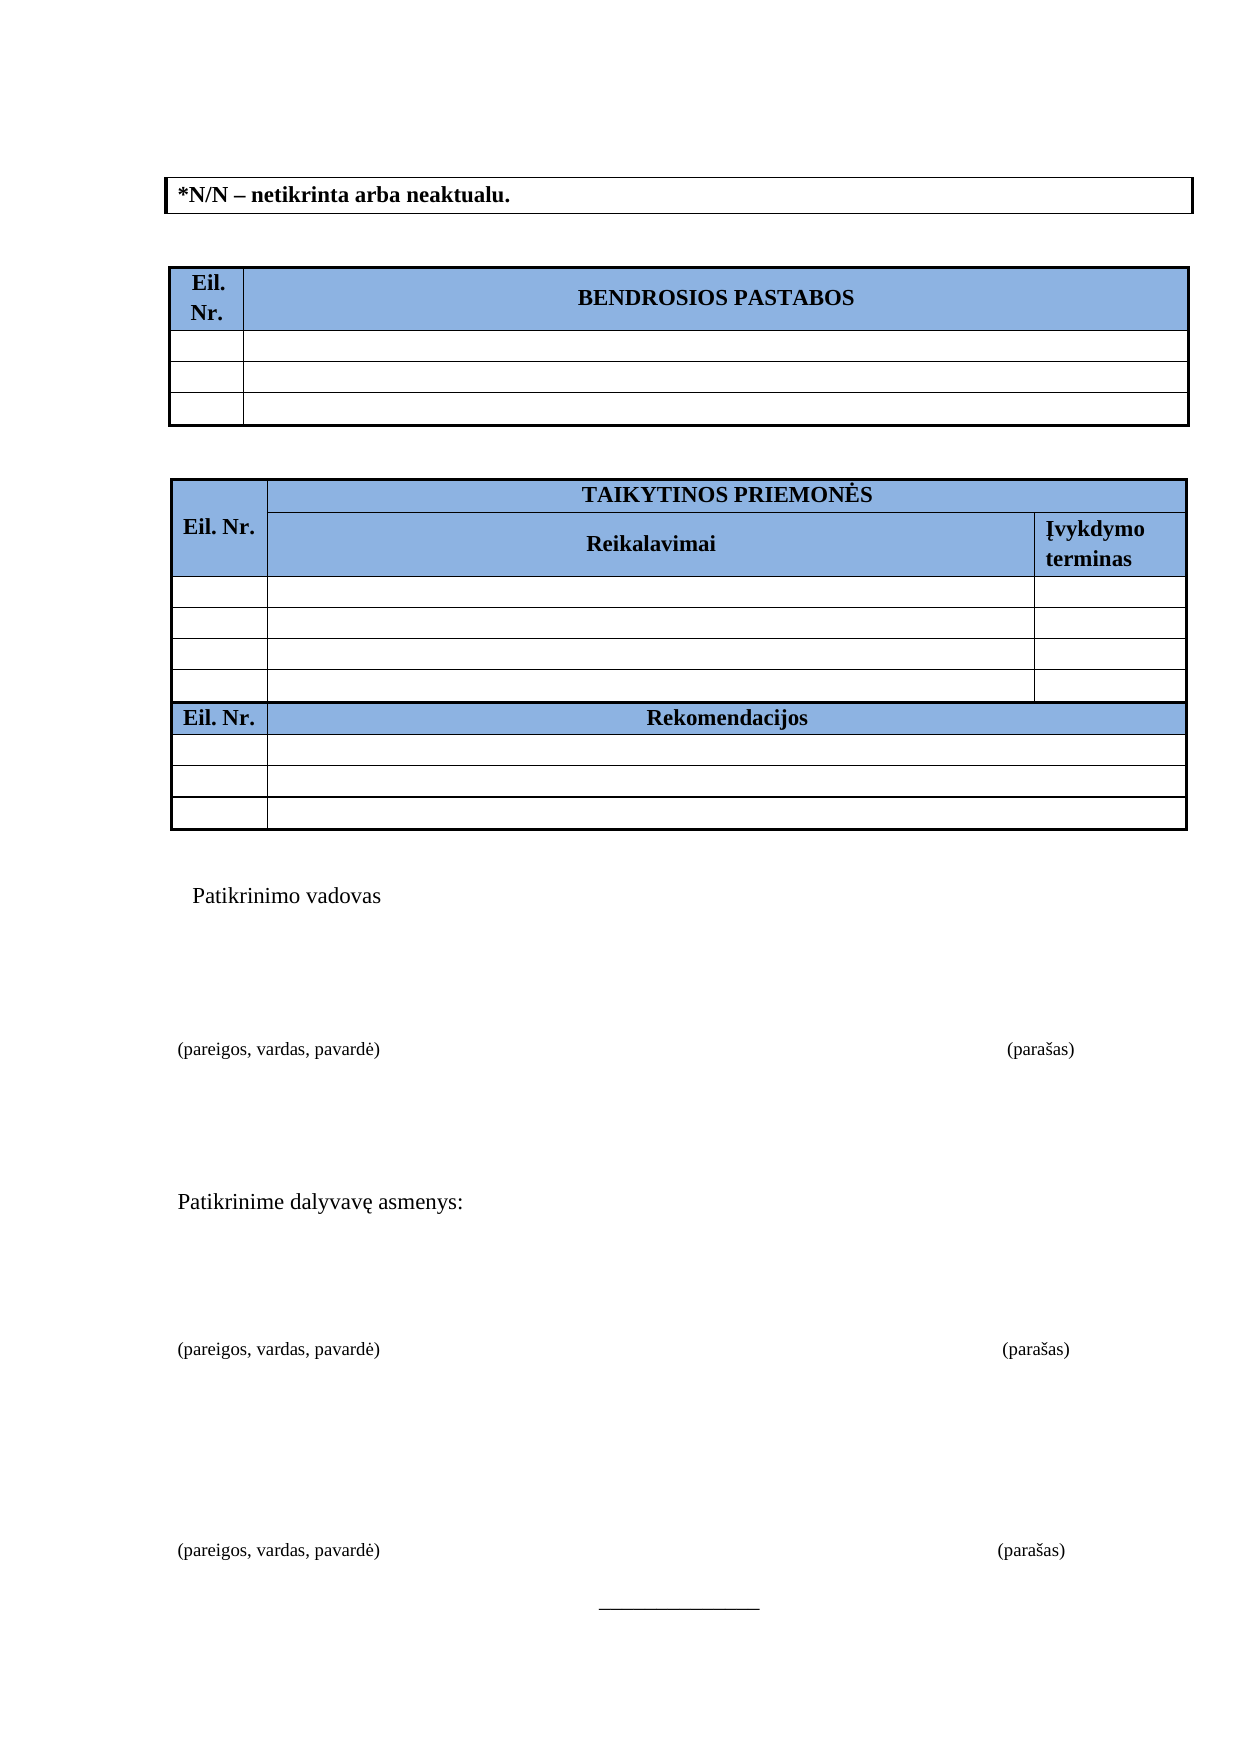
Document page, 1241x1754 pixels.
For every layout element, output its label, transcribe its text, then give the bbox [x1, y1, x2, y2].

table_cell [171, 393, 243, 423]
table_cell Rekomendacijos [268, 704, 1185, 734]
table_header Eil. Nr. [171, 269, 243, 330]
table_cell [173, 670, 267, 701]
table_cell [173, 639, 267, 669]
text Patikrinimo vadovas [177, 883, 1181, 909]
table_cell [268, 798, 1185, 828]
table_cell *N/N – netikrinta arba neaktualu. [168, 178, 1191, 213]
table_cell [268, 735, 1185, 765]
table_cell [173, 608, 267, 638]
table_cell Įvykdymo terminas [1035, 513, 1185, 576]
table_header BENDROSIOS PASTABOS [244, 269, 1187, 330]
table_cell [173, 735, 267, 765]
table_header Eil. Nr. [173, 481, 267, 576]
table_cell [1035, 670, 1185, 701]
text (pareigos, vardas, pavardė) (parašas) [177, 1038, 1181, 1059]
text (pareigos, vardas, pavardė) (parašas) [177, 1539, 1181, 1561]
table_cell [171, 362, 243, 392]
table_cell [268, 608, 1034, 638]
table_cell [268, 639, 1034, 669]
table_cell [268, 577, 1034, 607]
table_cell Eil. Nr. [173, 704, 267, 734]
table_cell [244, 393, 1187, 423]
table_cell [173, 766, 267, 796]
table_cell [268, 766, 1185, 796]
table_cell [244, 362, 1187, 392]
table_cell [1035, 608, 1185, 638]
table_cell Reikalavimai [268, 513, 1034, 576]
text (pareigos, vardas, pavardė) (parašas) [177, 1338, 1181, 1359]
table_cell [268, 670, 1034, 701]
table_header TAIKYTINOS PRIEMONĖS [268, 481, 1185, 512]
table_cell [1035, 577, 1185, 607]
table_cell [173, 577, 267, 607]
table_cell [244, 331, 1187, 361]
table_cell [1035, 639, 1185, 669]
table_cell [171, 331, 243, 361]
text ______________ [177, 1586, 1181, 1612]
table_cell [173, 798, 267, 828]
text Patikrinime dalyvavę asmenys: [177, 1188, 1181, 1214]
